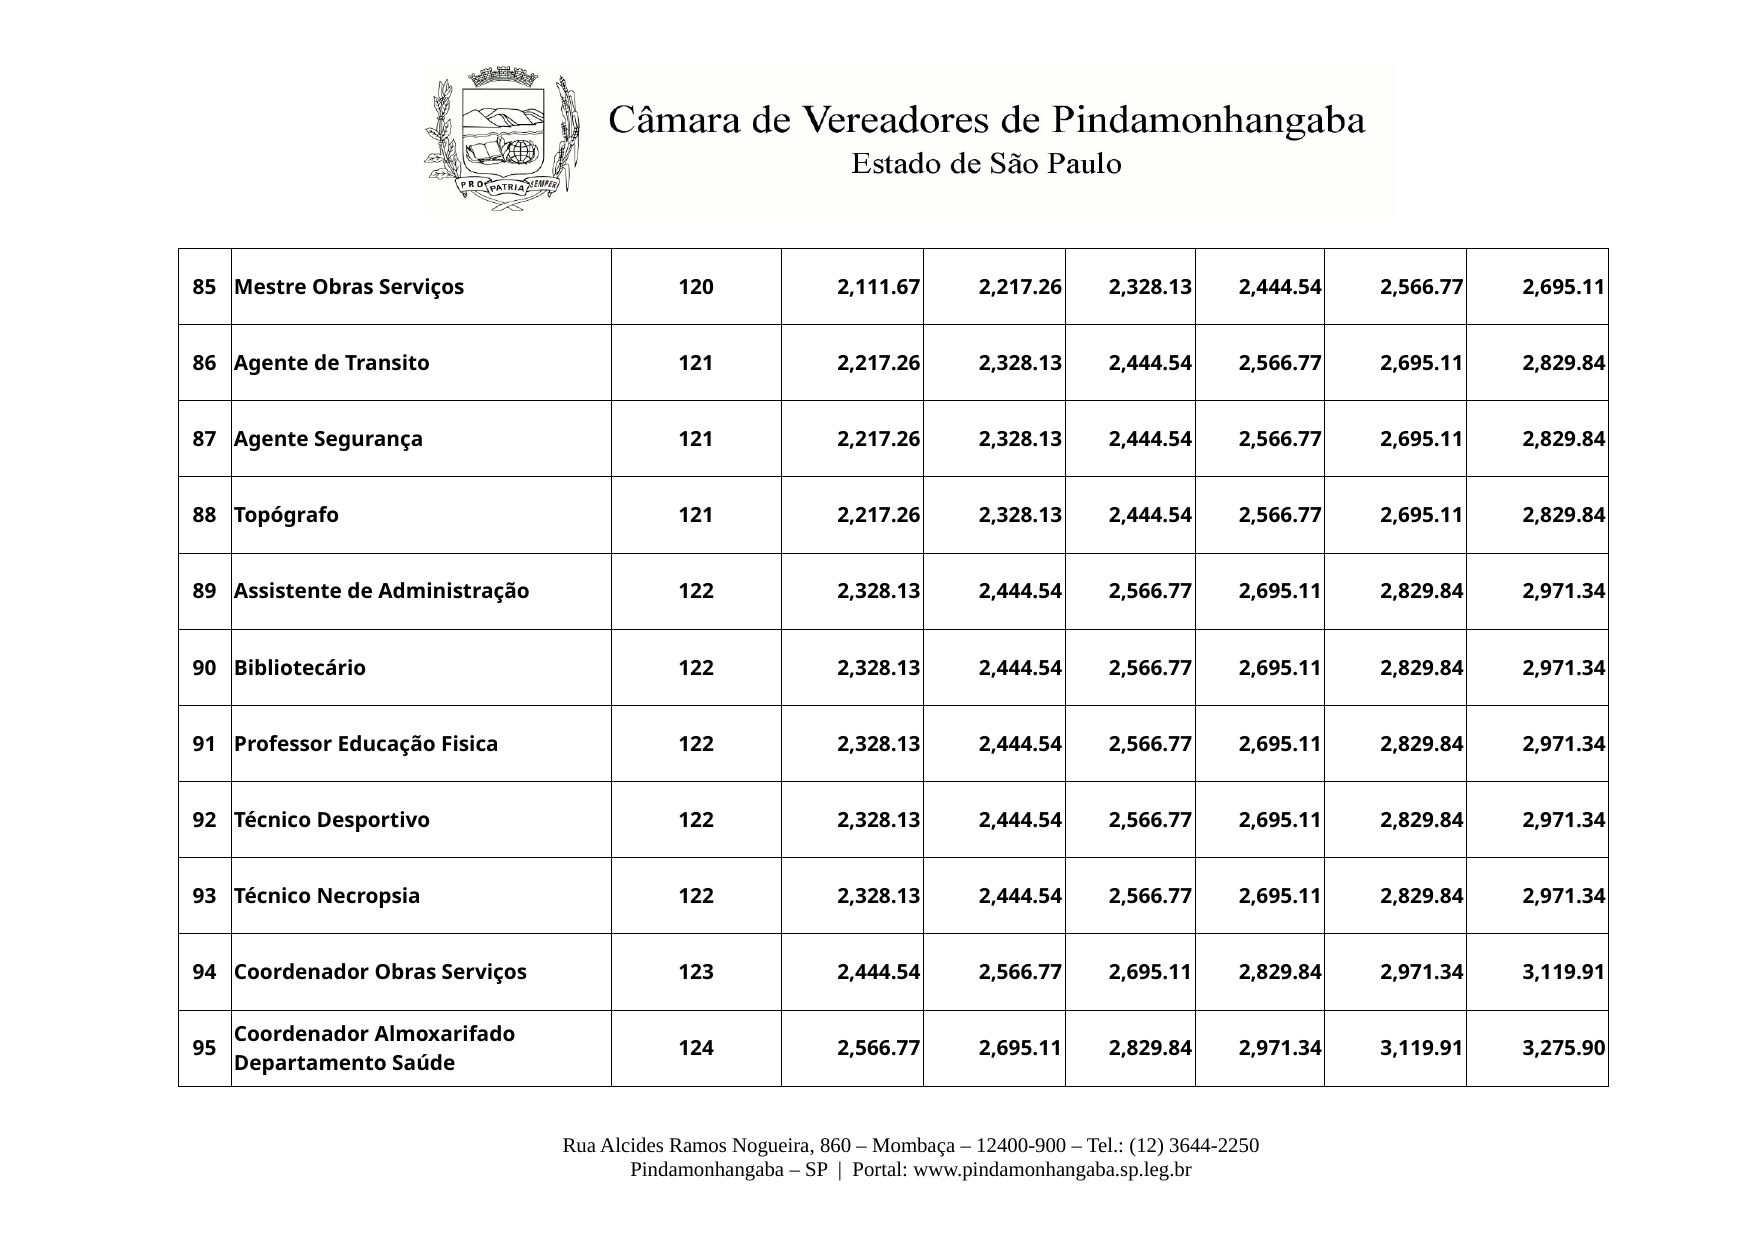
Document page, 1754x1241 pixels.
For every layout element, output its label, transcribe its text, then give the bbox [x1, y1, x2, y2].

table_cell 2.829,84 [1325, 782, 1466, 857]
table_cell 2.566,77 [1066, 858, 1195, 933]
table_cell 94 [179, 934, 231, 1009]
table_cell 2.566,77 [1325, 249, 1466, 324]
table_cell 2.566,77 [1066, 782, 1195, 857]
table_cell 2.328,13 [924, 401, 1065, 476]
table_cell 123 [612, 934, 781, 1009]
table_cell 2.829,84 [1325, 706, 1466, 781]
table_cell 121 [612, 401, 781, 476]
table_cell 2.695,11 [1196, 630, 1324, 705]
table_cell 2.566,77 [1196, 401, 1324, 476]
table_cell 3.119,91 [1467, 934, 1608, 1009]
table_cell 121 [612, 325, 781, 400]
table_cell 2.566,77 [1196, 477, 1324, 553]
table_cell 121 [612, 477, 781, 553]
table_cell 122 [612, 706, 781, 781]
table_cell Agente de Transito [232, 325, 611, 400]
table_cell 2.566,77 [1066, 706, 1195, 781]
table_cell 2.444,54 [1066, 401, 1195, 476]
table_cell 2.217,26 [782, 401, 923, 476]
table_cell 95 [179, 1011, 231, 1086]
table_cell 2.444,54 [924, 782, 1065, 857]
table_cell 2.971,34 [1467, 858, 1608, 933]
table_cell 2.566,77 [1066, 554, 1195, 629]
table_cell 2.829,84 [1467, 325, 1608, 400]
table_cell 2.566,77 [924, 934, 1065, 1009]
table_cell Técnico Desportivo [232, 782, 611, 857]
table_cell 92 [179, 782, 231, 857]
table_cell 2.444,54 [782, 934, 923, 1009]
table_cell 88 [179, 477, 231, 553]
table_cell 2.444,54 [924, 630, 1065, 705]
table_cell 2.111,67 [782, 249, 923, 324]
table_cell 2.971,34 [1467, 554, 1608, 629]
table_cell 2.444,54 [924, 858, 1065, 933]
table_cell 2.328,13 [782, 554, 923, 629]
table_cell 2.328,13 [924, 477, 1065, 553]
table_cell 2.971,34 [1467, 630, 1608, 705]
table_cell 2.695,11 [1196, 706, 1324, 781]
table_cell 2.695,11 [1325, 325, 1466, 400]
table_cell 2.566,77 [782, 1011, 923, 1086]
table_cell 86 [179, 325, 231, 400]
table_cell 2.971,34 [1467, 706, 1608, 781]
table_cell 2.695,11 [1196, 554, 1324, 629]
table_cell Mestre Obras Serviços [232, 249, 611, 324]
table_cell 2.829,84 [1196, 934, 1324, 1009]
table_cell Coordenador Obras Serviços [232, 934, 611, 1009]
table_cell 93 [179, 858, 231, 933]
table_cell 2.829,84 [1325, 630, 1466, 705]
table_cell 2.695,11 [1325, 477, 1466, 553]
table_cell Bibliotecário [232, 630, 611, 705]
table_cell 2.444,54 [1196, 249, 1324, 324]
table_cell 122 [612, 554, 781, 629]
table_cell 2.829,84 [1467, 401, 1608, 476]
table_cell 122 [612, 782, 781, 857]
table_cell 2.328,13 [782, 858, 923, 933]
table_cell 2.566,77 [1196, 325, 1324, 400]
table_cell 2.829,84 [1325, 858, 1466, 933]
table_cell 2.695,11 [1325, 401, 1466, 476]
table_cell 2.829,84 [1325, 554, 1466, 629]
table_cell 2.444,54 [924, 706, 1065, 781]
table_cell 122 [612, 630, 781, 705]
table_cell 89 [179, 554, 231, 629]
table_cell 2.566,77 [1066, 630, 1195, 705]
table_cell 2.695,11 [924, 1011, 1065, 1086]
table_cell 2.328,13 [782, 782, 923, 857]
table_cell 122 [612, 858, 781, 933]
table_cell Agente Segurança [232, 401, 611, 476]
table_cell 2.829,84 [1467, 477, 1608, 553]
table_cell 2.971,34 [1467, 782, 1608, 857]
table_cell 2.328,13 [1066, 249, 1195, 324]
table_cell 3.275,90 [1467, 1011, 1608, 1086]
table_cell Técnico Necropsia [232, 858, 611, 933]
table_cell 2.695,11 [1196, 858, 1324, 933]
table_cell 2.217,26 [782, 325, 923, 400]
table_cell 2.444,54 [1066, 325, 1195, 400]
table_cell 2.444,54 [924, 554, 1065, 629]
table_cell 2.217,26 [924, 249, 1065, 324]
table_cell Coordenador Almoxarifado Departamento Saúde [232, 1011, 611, 1086]
table_cell 2.328,13 [924, 325, 1065, 400]
table_cell 90 [179, 630, 231, 705]
table_cell 2.217,26 [782, 477, 923, 553]
table_cell 2.971,34 [1325, 934, 1466, 1009]
table_cell 120 [612, 249, 781, 324]
table_cell 2.695,11 [1066, 934, 1195, 1009]
picture [423, 59, 1399, 219]
table_cell 124 [612, 1011, 781, 1086]
table_cell 2.971,34 [1196, 1011, 1324, 1086]
table_cell 2.695,11 [1467, 249, 1608, 324]
table_cell 2.444,54 [1066, 477, 1195, 553]
table_cell 2.695,11 [1196, 782, 1324, 857]
table_cell 91 [179, 706, 231, 781]
table_cell 85 [179, 249, 231, 324]
table_cell 2.328,13 [782, 630, 923, 705]
table_cell 2.328,13 [782, 706, 923, 781]
table_cell 3.119,91 [1325, 1011, 1466, 1086]
table_cell 2.829,84 [1066, 1011, 1195, 1086]
table_cell 87 [179, 401, 231, 476]
table_cell Assistente de Administração [232, 554, 611, 629]
table_cell Professor Educação Fisica [232, 706, 611, 781]
table_cell Topógrafo [232, 477, 611, 553]
